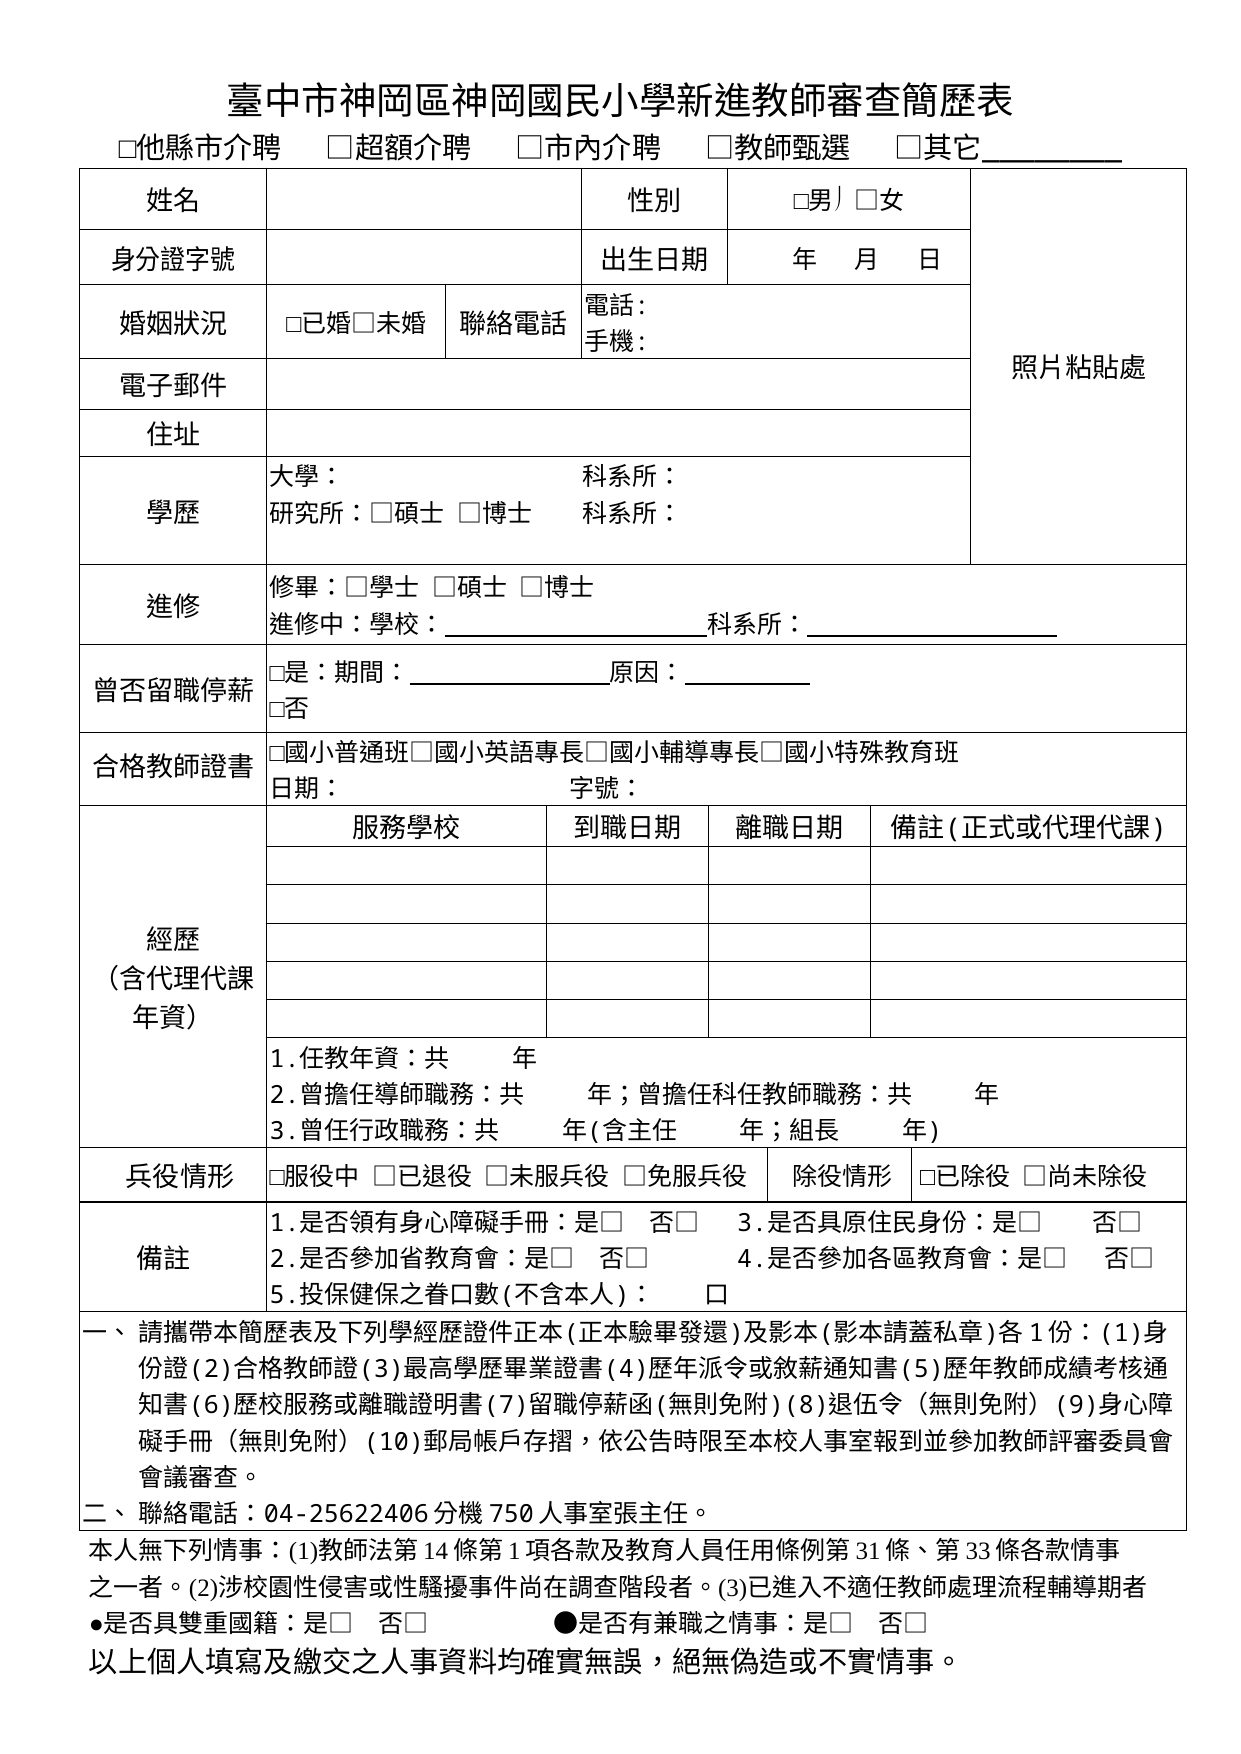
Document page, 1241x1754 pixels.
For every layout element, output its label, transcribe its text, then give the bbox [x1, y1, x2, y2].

text 臺中市神岡區神岡國民小學新進教師審查簡歷表 [89, 71, 1152, 125]
table_cell [267, 962, 546, 999]
table_cell 電子郵件 [80, 359, 266, 409]
table_cell 年 月 日 [728, 230, 970, 284]
table_cell [871, 962, 1186, 999]
table_cell 到職日期 [547, 806, 708, 846]
table_cell 住址 [80, 410, 266, 456]
table_cell [547, 962, 708, 999]
table_cell 聯絡電話 [446, 285, 581, 358]
table_cell 請攜帶本簡歷表及下列學經歷證件正本(正本驗畢發還)及影本(影本請蓋私章)各1份：(1)身份證(2)合格教師證(3)最高學歷畢業證書(4)歷年派令或敘薪通知書(5)歷年教師成績考核通知書(6)歷校服務或離職證明書(7)留職停薪函(無則免附)(8)退伍令（無則免附）(9)身心障礙手冊（無則免附）(10)郵局帳戶存摺，依公告時限至本校人事室報到並參加教師評審委員會會議審查。 聯絡電話：04-25622406分機750人事室張主任。 [80, 1312, 1186, 1530]
table_cell □服役中 □已退役 □未服兵役 □免服兵役 [267, 1148, 767, 1201]
table_cell 學歷 [80, 457, 266, 563]
table_cell 1.是否領有身心障礙手冊：是□ 否□ 3.是否具原住民身份：是□ 否□ 2.是否參加省教育會：是□ 否□ 4.是否參加各區教育會：是□ 否□ 5.投保健保之眷口數(不含本人)： 口 [267, 1203, 1186, 1311]
table_cell 1.任教年資：共 年 2.曾擔任導師職務：共 年；曾擔任科任教師職務：共 年 3.曾任行政職務：共 年(含主任 年；組長 年) [267, 1038, 1186, 1147]
table_cell 曾否留職停薪 [80, 645, 266, 732]
table_cell 出生日期 [582, 230, 727, 284]
table_cell [267, 924, 546, 961]
table_header 性別 [582, 169, 727, 229]
table_cell [267, 410, 970, 456]
table_cell [871, 924, 1186, 961]
table_header [267, 169, 581, 229]
table_header 照片粘貼處 [971, 169, 1186, 563]
table_cell [267, 359, 970, 409]
table_header 姓名 [80, 169, 266, 229]
table_cell □已婚□未婚 [267, 285, 445, 358]
table_cell [267, 885, 546, 923]
table_cell [547, 847, 708, 884]
table_cell [267, 1000, 546, 1037]
table_cell [871, 847, 1186, 884]
table_cell [709, 1000, 870, 1037]
table_cell [709, 924, 870, 961]
table_cell 身分證字號 [80, 230, 266, 284]
table_cell 進修 [80, 565, 266, 644]
table_cell □已除役 □尚未除役 [912, 1148, 1186, 1201]
table_header □男 □女 [728, 169, 970, 229]
table_cell [709, 962, 870, 999]
table_cell 大學： 科系所： 研究所：□碩士 □博士 科系所： [267, 457, 970, 563]
table_cell [547, 1000, 708, 1037]
text ●是否具雙重國籍：是□ 否□ ●是否有兼職之情事：是□ 否□ [89, 1603, 1152, 1639]
table_cell 除役情形 [768, 1148, 911, 1201]
table_cell 備註(正式或代理代課) [871, 806, 1186, 846]
table_cell 服務學校 [267, 806, 546, 846]
table_cell [547, 924, 708, 961]
text 以上個人填寫及繳交之人事資料均確實無誤，絕無偽造或不實情事。 [89, 1639, 1152, 1681]
table_cell 電話: 手機: [582, 285, 970, 358]
table_cell 離職日期 [709, 806, 870, 846]
table_cell 修畢：□學士 □碩士 □博士 進修中：學校： 科系所： [267, 565, 1186, 644]
table_cell [709, 847, 870, 884]
table_cell 兵役情形 [80, 1148, 266, 1201]
table_cell □國小普通班□國小英語專長□國小輔導專長□國小特殊教育班 日期： 字號： [267, 733, 1186, 805]
table_cell □是：期間： 原因： □否 [267, 645, 1186, 732]
table_cell 婚姻狀況 [80, 285, 266, 358]
table_cell [267, 230, 581, 284]
table_cell 合格教師證書 [80, 733, 266, 805]
table_cell [267, 847, 546, 884]
table_cell [547, 885, 708, 923]
table_cell [709, 885, 870, 923]
text 之一者。(2)涉校園性侵害或性騷擾事件尚在調查階段者。(3)已進入不適任教師處理流程輔導期者 [89, 1567, 1152, 1603]
text □他縣市介聘 □超額介聘 □市內介聘 □教師甄選 □其它________ [89, 125, 1152, 167]
table_cell [871, 1000, 1186, 1037]
table_cell 備註 [80, 1203, 266, 1311]
table_cell [871, 885, 1186, 923]
table_cell 經歷 （含代理代課年資） [80, 806, 266, 1147]
text 本人無下列情事：(1)教師法第14條第1項各款及教育人員任用條例第31條、第33條各款情事 [89, 1531, 1152, 1567]
